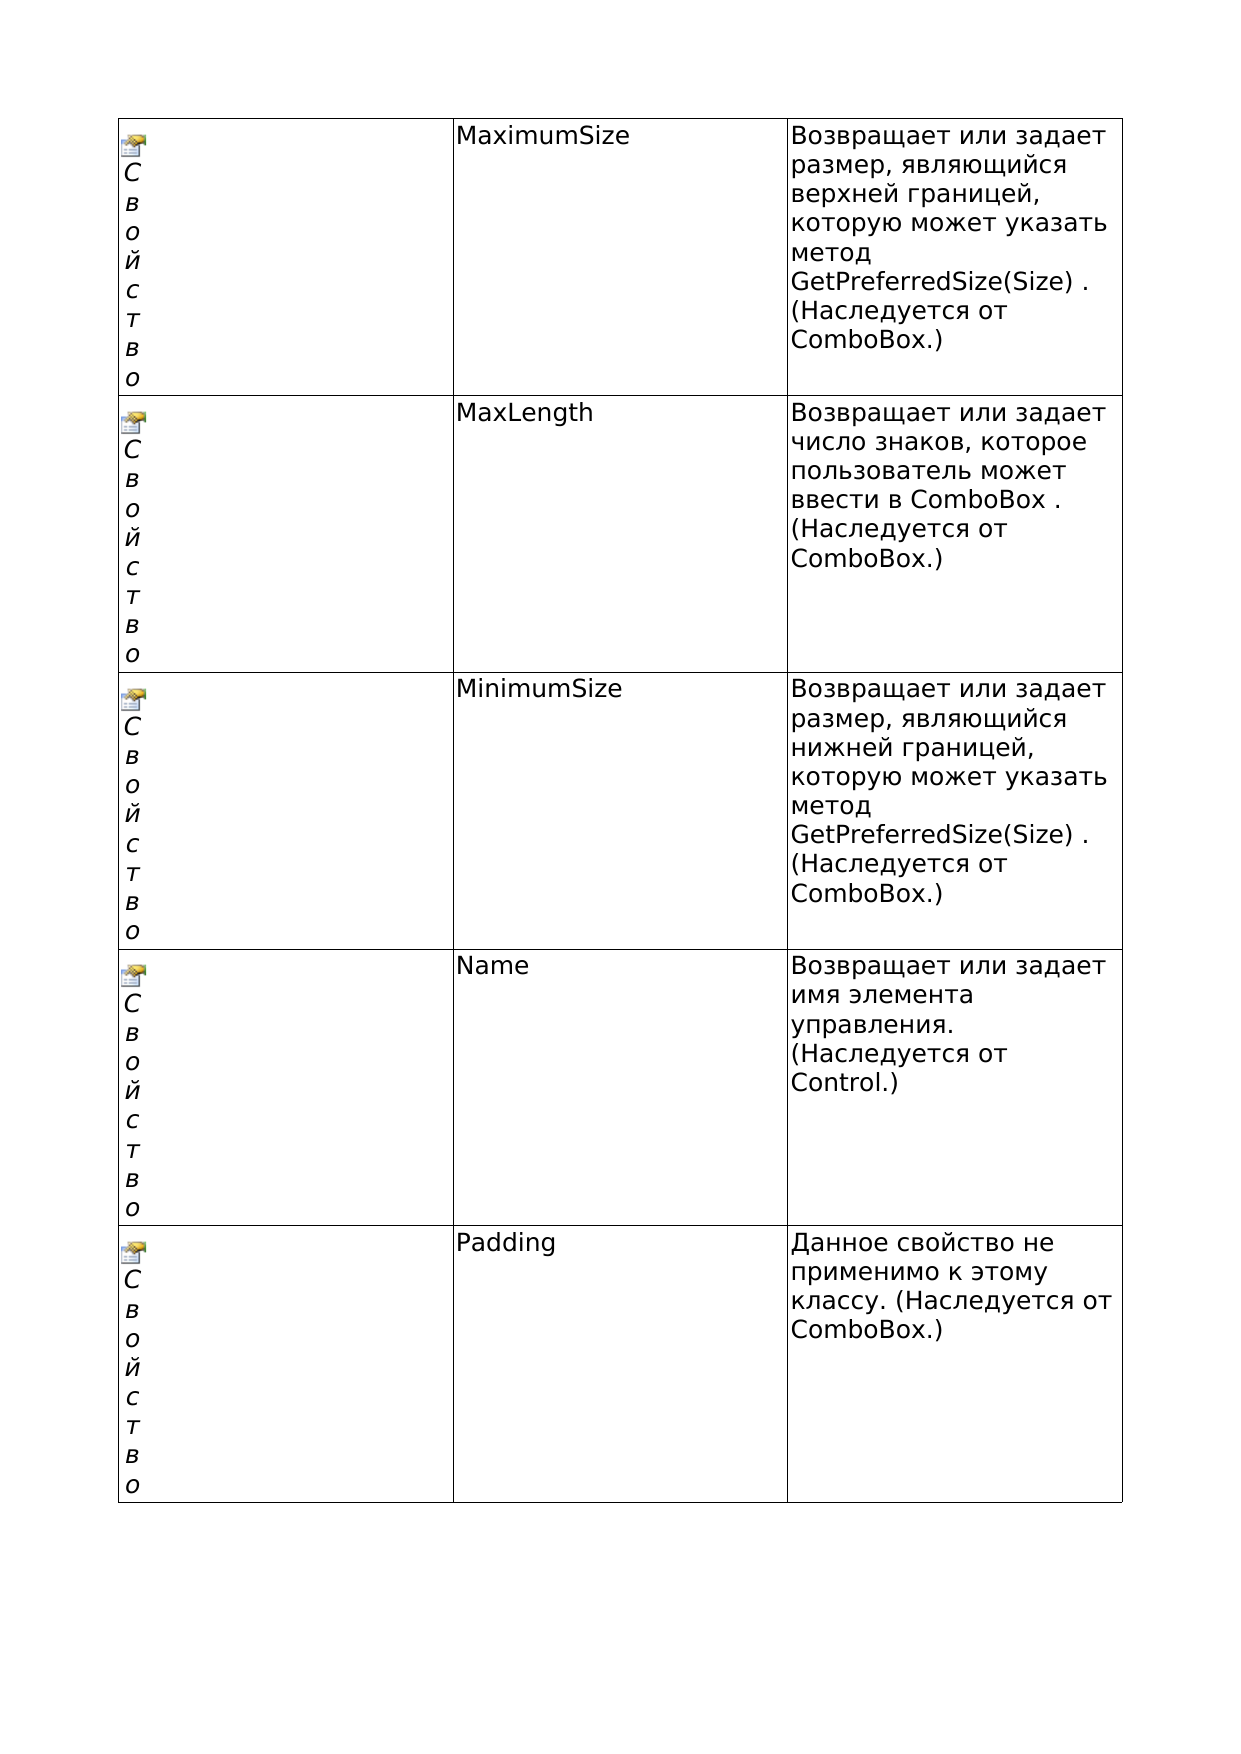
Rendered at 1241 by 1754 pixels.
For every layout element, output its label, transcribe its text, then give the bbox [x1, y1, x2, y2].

table_cell Возвращает или задает число знаков, которое пользователь может ввести в ComboBox . (Наследуется от ComboBox.) [788, 396, 1122, 672]
table_cell MinimumSize [454, 673, 787, 948]
table_cell Данное свойство не применимо к этому классу. (Наследуется от ComboBox.) [788, 1226, 1122, 1502]
table_cell [119, 673, 453, 948]
table_cell MaximumSize [454, 119, 787, 395]
table_cell [119, 950, 453, 1225]
picture [121, 963, 147, 989]
table_cell [119, 1226, 453, 1502]
table_cell MaxLength [454, 396, 787, 672]
table_cell Name [454, 950, 787, 1225]
picture [121, 687, 147, 713]
table_cell [119, 119, 453, 395]
table_cell [119, 396, 453, 672]
table_cell Возвращает или задает размер, являющийся нижней границей, которую может указать метод GetPreferredSize(Size) . (Наследуется от ComboBox.) [788, 673, 1122, 948]
picture [121, 410, 147, 436]
table_cell Возвращает или задает имя элемента управления. (Наследуется от Control.) [788, 950, 1122, 1225]
table_cell Padding [454, 1226, 787, 1502]
table_cell Возвращает или задает размер, являющийся верхней границей, которую может указать метод GetPreferredSize(Size) . (Наследуется от ComboBox.) [788, 119, 1122, 395]
picture [121, 1240, 147, 1266]
picture [121, 133, 147, 159]
